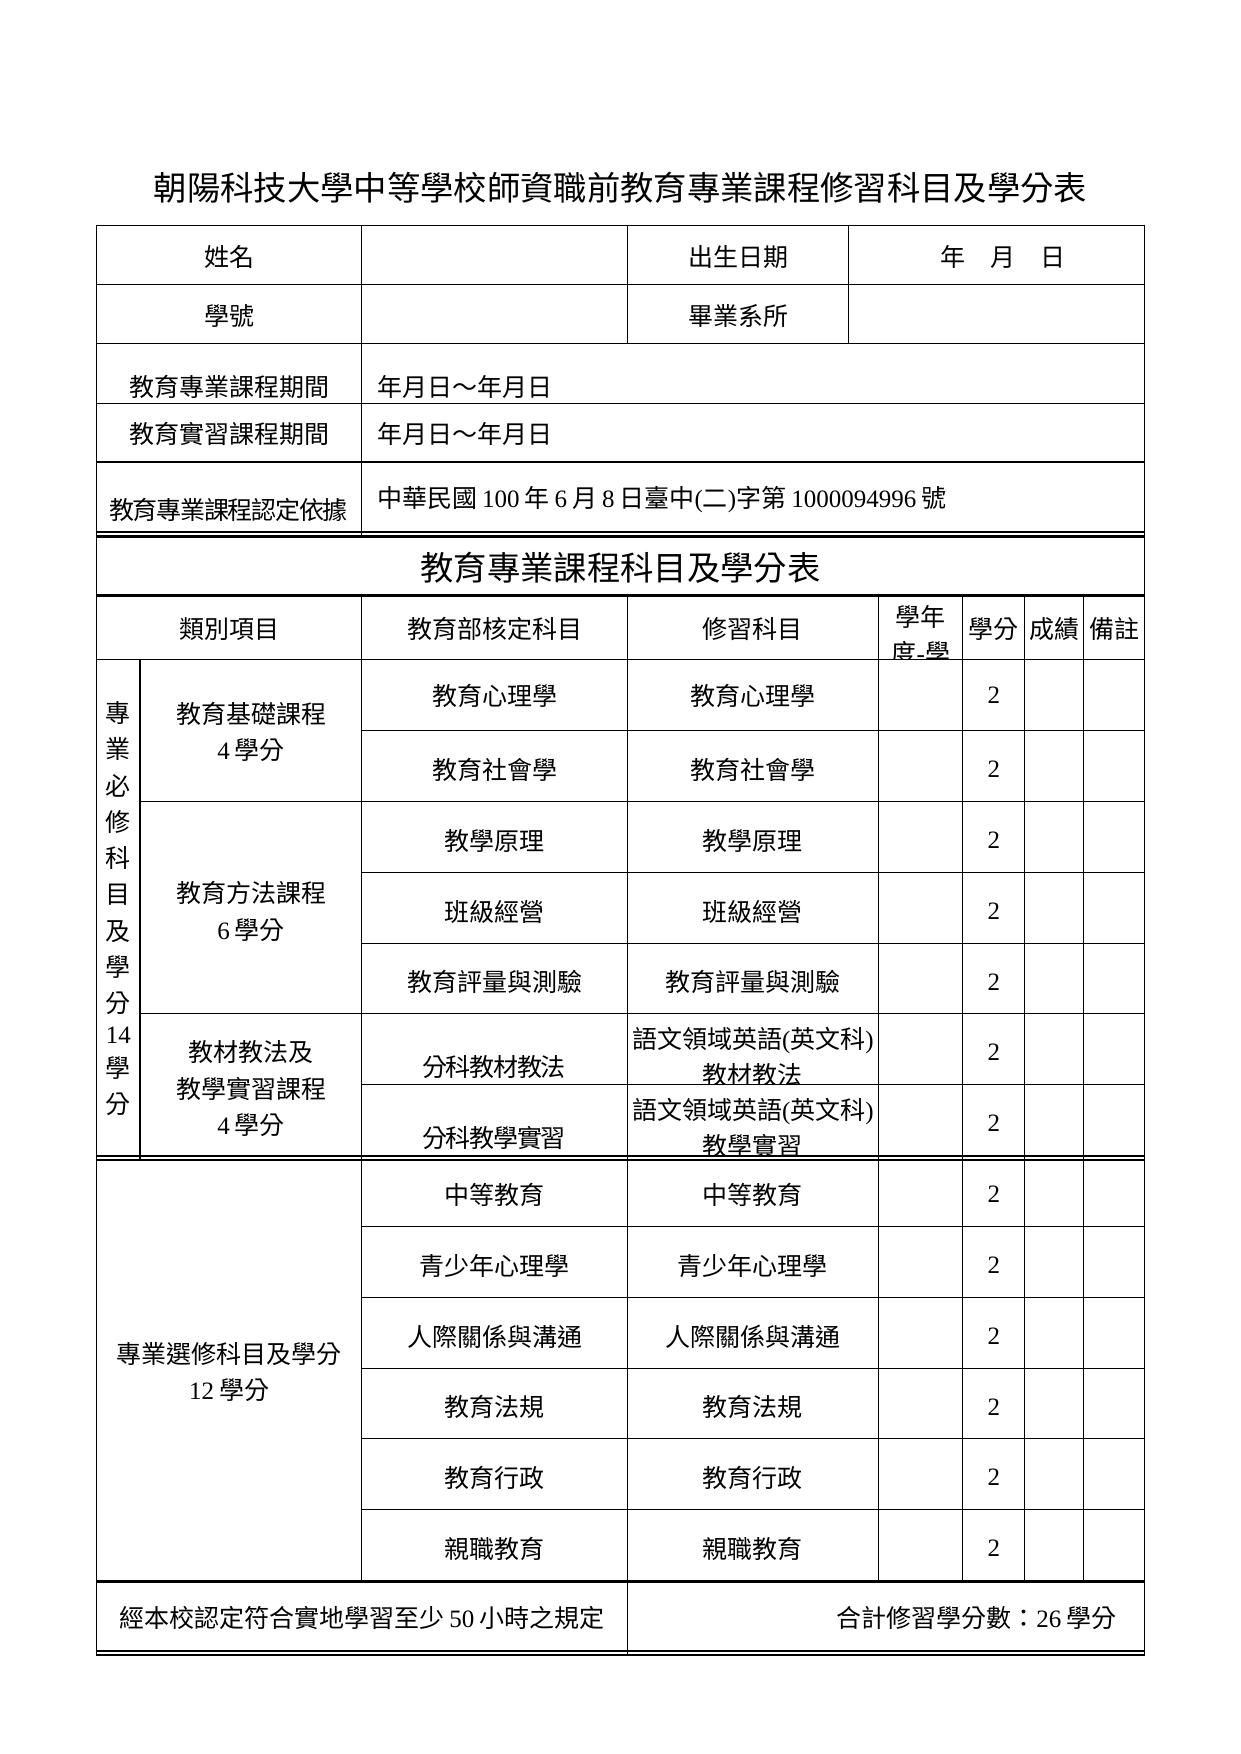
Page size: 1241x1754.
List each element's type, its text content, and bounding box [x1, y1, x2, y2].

table_cell 2 [963, 1369, 1024, 1438]
table_cell 教育心理學 [628, 660, 878, 730]
table_cell [1025, 1227, 1083, 1297]
table_cell 2 [963, 1227, 1024, 1297]
table_cell 教育方法課程 6學分 [141, 802, 361, 1013]
table_cell [1084, 731, 1144, 801]
table_cell 專業必修科目及學分 14學分 [97, 660, 139, 1155]
table_cell 年月日～年月日 [362, 344, 1144, 402]
table_cell 2 [963, 660, 1024, 730]
table_cell 教育專業課程科目及學分表 [97, 538, 1144, 594]
table_cell 語文領域英語(英文科) 教材教法 [628, 1014, 878, 1084]
table_cell [879, 802, 962, 872]
table_cell [1025, 873, 1083, 942]
table_cell [879, 1227, 962, 1297]
table_cell [1084, 1085, 1144, 1155]
table_cell 教材教法及 教學實習課程 4學分 [141, 1014, 361, 1155]
table_cell [1025, 1085, 1083, 1155]
table_cell 青少年心理學 [362, 1227, 627, 1297]
table_cell 專業選修科目及學分 12學分 [97, 1161, 361, 1580]
table_cell [1084, 1369, 1144, 1438]
table_cell [1084, 1439, 1144, 1509]
table_cell [1025, 1369, 1083, 1438]
table_cell 分科教材教法 [362, 1014, 627, 1084]
table_cell [362, 285, 627, 343]
table_cell 2 [963, 1439, 1024, 1509]
table_cell 2 [963, 944, 1024, 1013]
table_cell [1025, 731, 1083, 801]
table_cell 修習科目 [628, 597, 878, 659]
table_cell 親職教育 [628, 1510, 878, 1580]
table_cell 中等教育 [362, 1161, 627, 1226]
table_cell 教育法規 [362, 1369, 627, 1438]
table_cell 教育社會學 [628, 731, 878, 801]
table_cell 成績 [1025, 597, 1083, 659]
table_cell 年月日～年月日 [362, 404, 1144, 461]
table_cell 教育行政 [628, 1439, 878, 1509]
table_cell 中華民國100年6月8日臺中(二)字第1000094996號 [362, 463, 1144, 531]
table_cell 教育法規 [628, 1369, 878, 1438]
table_cell [1025, 944, 1083, 1013]
table_cell 人際關係與溝通 [628, 1298, 878, 1367]
table_cell 教育部核定科目 [362, 597, 627, 659]
table_cell [1084, 873, 1144, 942]
table_cell [849, 285, 1144, 343]
table_cell 學分 [963, 597, 1024, 659]
table_cell 教育基礎課程 4學分 [141, 660, 361, 801]
table_cell [1084, 1227, 1144, 1297]
table_cell [1025, 660, 1083, 730]
table_cell [1025, 1510, 1083, 1580]
table_cell [879, 1510, 962, 1580]
table_header [362, 226, 627, 284]
table_cell 學年度-學期 [879, 597, 962, 659]
table_cell [1084, 1298, 1144, 1367]
table_header 姓名 [97, 226, 361, 284]
table_cell 教育專業課程期間 [97, 344, 361, 402]
text 朝陽科技大學中等學校師資職前教育專業課程修習科目及學分表 [59, 144, 1181, 206]
table_cell 語文領域英語(英文科)教學實習 [628, 1085, 878, 1155]
table_cell [1084, 944, 1144, 1013]
table_cell [879, 731, 962, 801]
table_cell [1025, 1014, 1083, 1084]
table_cell 學號 [97, 285, 361, 343]
table_cell 2 [963, 1161, 1024, 1226]
table_header 年 月 日 [849, 226, 1144, 284]
table_cell [879, 1161, 962, 1226]
table_header 出生日期 [628, 226, 848, 284]
table_cell 教育專業課程認定依據 [97, 463, 361, 531]
table_cell 類別項目 [97, 597, 361, 659]
table_cell 教學原理 [362, 802, 627, 872]
table_cell 2 [963, 1298, 1024, 1367]
table_cell [1084, 1014, 1144, 1084]
table_cell 教育評量與測驗 [628, 944, 878, 1013]
table_cell 2 [963, 1014, 1024, 1084]
table_cell 中等教育 [628, 1161, 878, 1226]
table_cell [1084, 1510, 1144, 1580]
table_cell 教育實習課程期間 [97, 404, 361, 461]
table_cell 經本校認定符合實地學習至少50小時之規定 [97, 1583, 627, 1650]
table_cell [879, 1369, 962, 1438]
table_cell [879, 1298, 962, 1367]
table_cell [879, 873, 962, 942]
table_cell 2 [963, 802, 1024, 872]
table_cell [879, 1014, 962, 1084]
table_cell 備註 [1084, 597, 1144, 659]
table_cell 2 [963, 1085, 1024, 1155]
table_cell [1025, 1439, 1083, 1509]
table_cell [1084, 660, 1144, 730]
table_cell 分科教學實習 [362, 1085, 627, 1155]
table_cell 青少年心理學 [628, 1227, 878, 1297]
table_cell 人際關係與溝通 [362, 1298, 627, 1367]
table_cell 教學原理 [628, 802, 878, 872]
table_cell 班級經營 [628, 873, 878, 942]
table_cell 教育行政 [362, 1439, 627, 1509]
table_cell 班級經營 [362, 873, 627, 942]
table_cell 2 [963, 731, 1024, 801]
table_cell [1025, 1298, 1083, 1367]
table_cell [1084, 1161, 1144, 1226]
table_cell 2 [963, 873, 1024, 942]
table_cell [879, 1085, 962, 1155]
table_cell 2 [963, 1510, 1024, 1580]
table_cell 教育心理學 [362, 660, 627, 730]
table_cell 教育評量與測驗 [362, 944, 627, 1013]
table_cell 畢業系所 [628, 285, 848, 343]
table_cell [879, 660, 962, 730]
table_cell 教育社會學 [362, 731, 627, 801]
table_cell [1025, 802, 1083, 872]
table_cell [879, 1439, 962, 1509]
table_cell [879, 944, 962, 1013]
table_cell 親職教育 [362, 1510, 627, 1580]
table_cell [1025, 1161, 1083, 1226]
table_cell 合計修習學分數：26學分 [628, 1583, 1144, 1650]
table_cell [1084, 802, 1144, 872]
